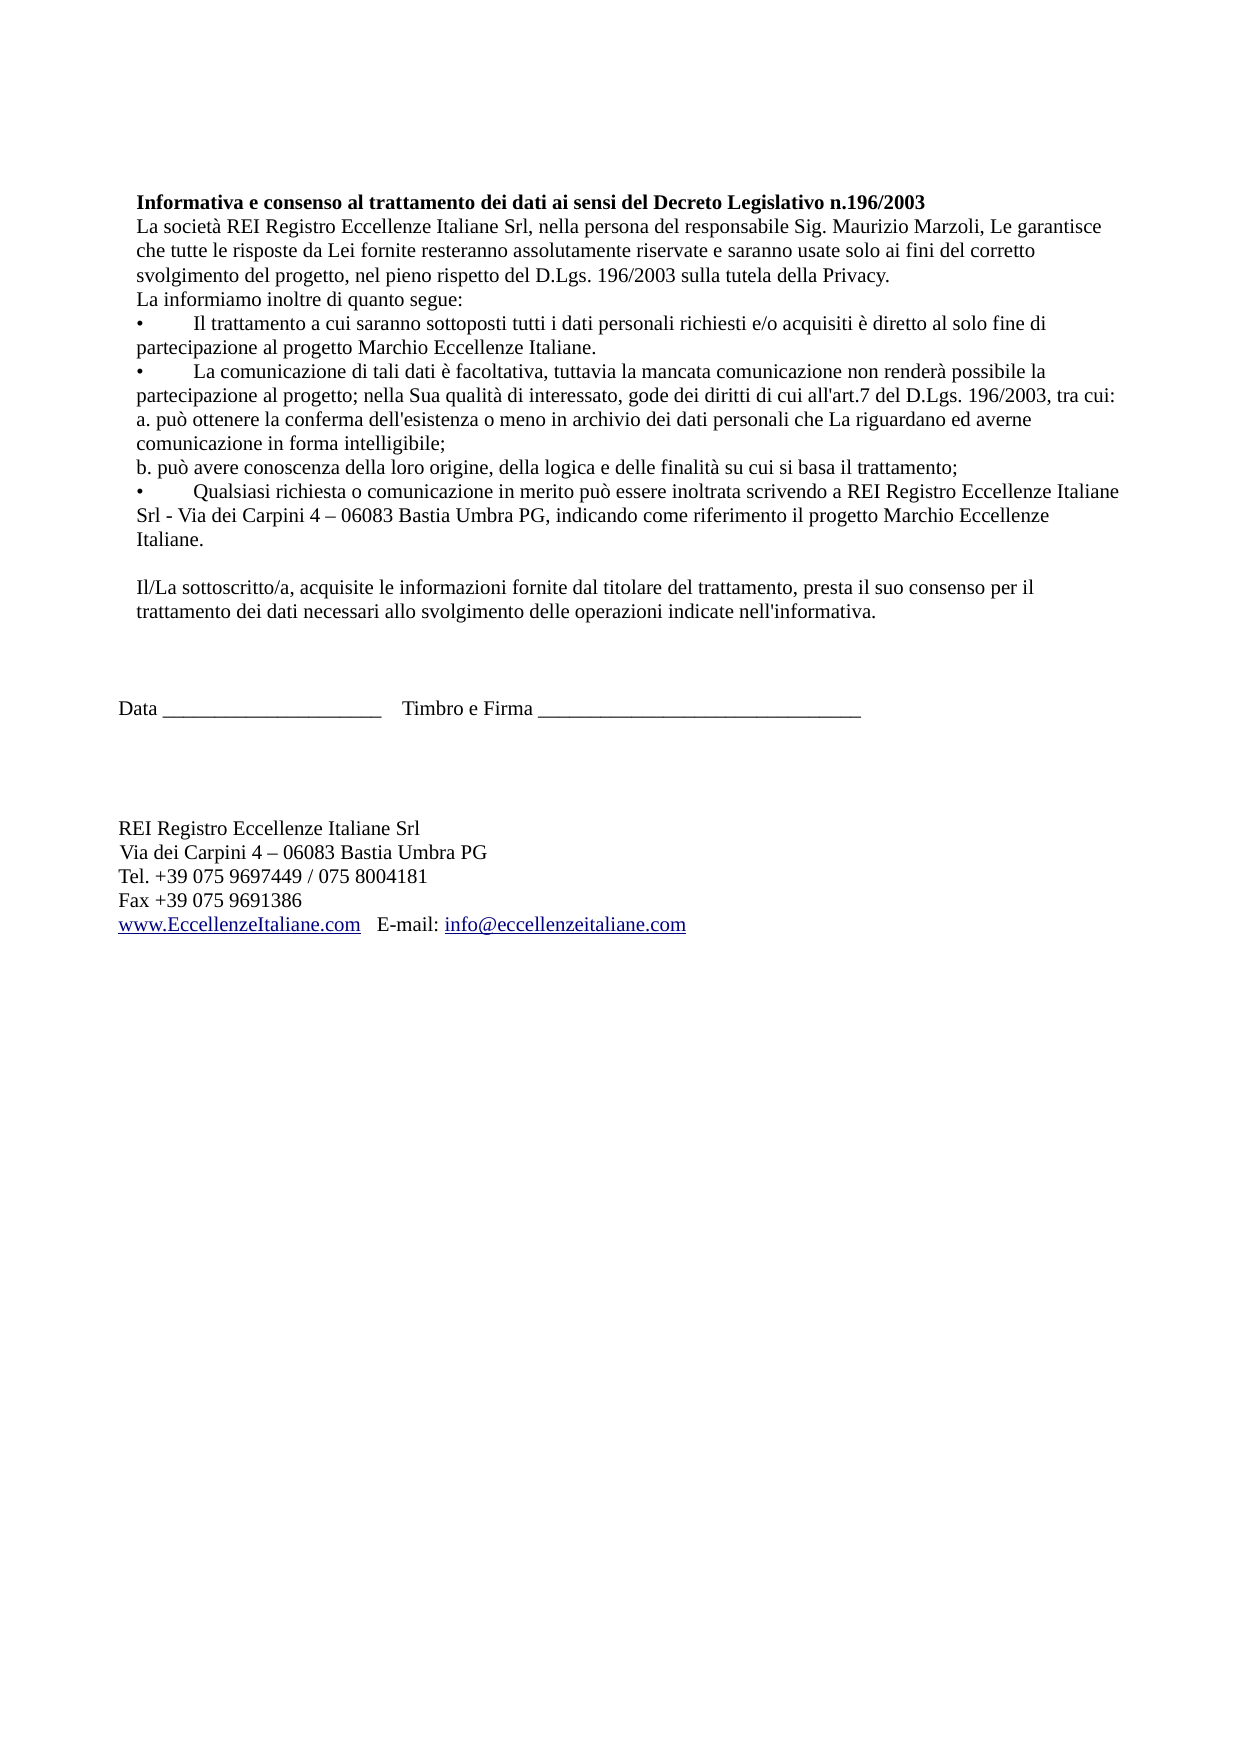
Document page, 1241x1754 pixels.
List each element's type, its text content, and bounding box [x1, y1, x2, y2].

text Via dei Carpini 4 – 06083 Bastia Umbra PG [118, 840, 1122, 864]
list La comunicazione di tali dati è facoltativa, tuttavia la mancata comunicazione non renderà possibile la partecipazione al progetto; nella Sua qualità di interessato, gode dei diritti di cui all'art.7 del D.Lgs. 196/2003, tra cui: [136, 359, 1122, 407]
list Qualsiasi richiesta o comunicazione in merito può essere inoltrata scrivendo a REI Registro Eccellenze Italiane Srl - Via dei Carpini 4 – 06083 Bastia Umbra PG, indicando come riferimento il progetto Marchio Eccellenze Italiane. [136, 479, 1122, 551]
text La società REI Registro Eccellenze Italiane Srl, nella persona del responsabile Sig. Maurizio Marzoli, Le garantisce che tutte le risposte da Lei fornite resteranno assolutamente riservate e saranno usate solo ai fini del corretto svolgimento del progetto, nel pieno rispetto del D.Lgs. 196/2003 sulla tutela della Privacy. La informiamo inoltre di quanto segue: [136, 214, 1122, 311]
text Fax +39 075 9691386 www.EccellenzeItaliane.com E-mail: info@eccellenzeitaliane.com [118, 888, 1122, 936]
text Informativa e consenso al trattamento dei dati ai sensi del Decreto Legislativo n.196/2003 [136, 190, 1122, 214]
text Il/La sottoscritto/a, acquisite le informazioni fornite dal titolare del trattamento, presta il suo consenso per il trattamento dei dati necessari allo svolgimento delle operazioni indicate nell'informativa. [136, 575, 1122, 623]
text REI Registro Eccellenze Italiane Srl [118, 744, 1122, 840]
text Tel. +39 075 9697449 / 075 8004181 [118, 864, 1122, 888]
text Data _____________________ Timbro e Firma _______________________________ [118, 696, 1122, 744]
list Il trattamento a cui saranno sottoposti tutti i dati personali richiesti e/o acquisiti è diretto al solo fine di partecipazione al progetto Marchio Eccellenze Italiane. [136, 311, 1122, 359]
text a. può ottenere la conferma dell'esistenza o meno in archivio dei dati personali che La riguardano ed averne comunicazione in forma intelligibile; [136, 407, 1122, 455]
list b. può avere conoscenza della loro origine, della logica e delle finalità su cui si basa il trattamento; [136, 455, 1122, 479]
